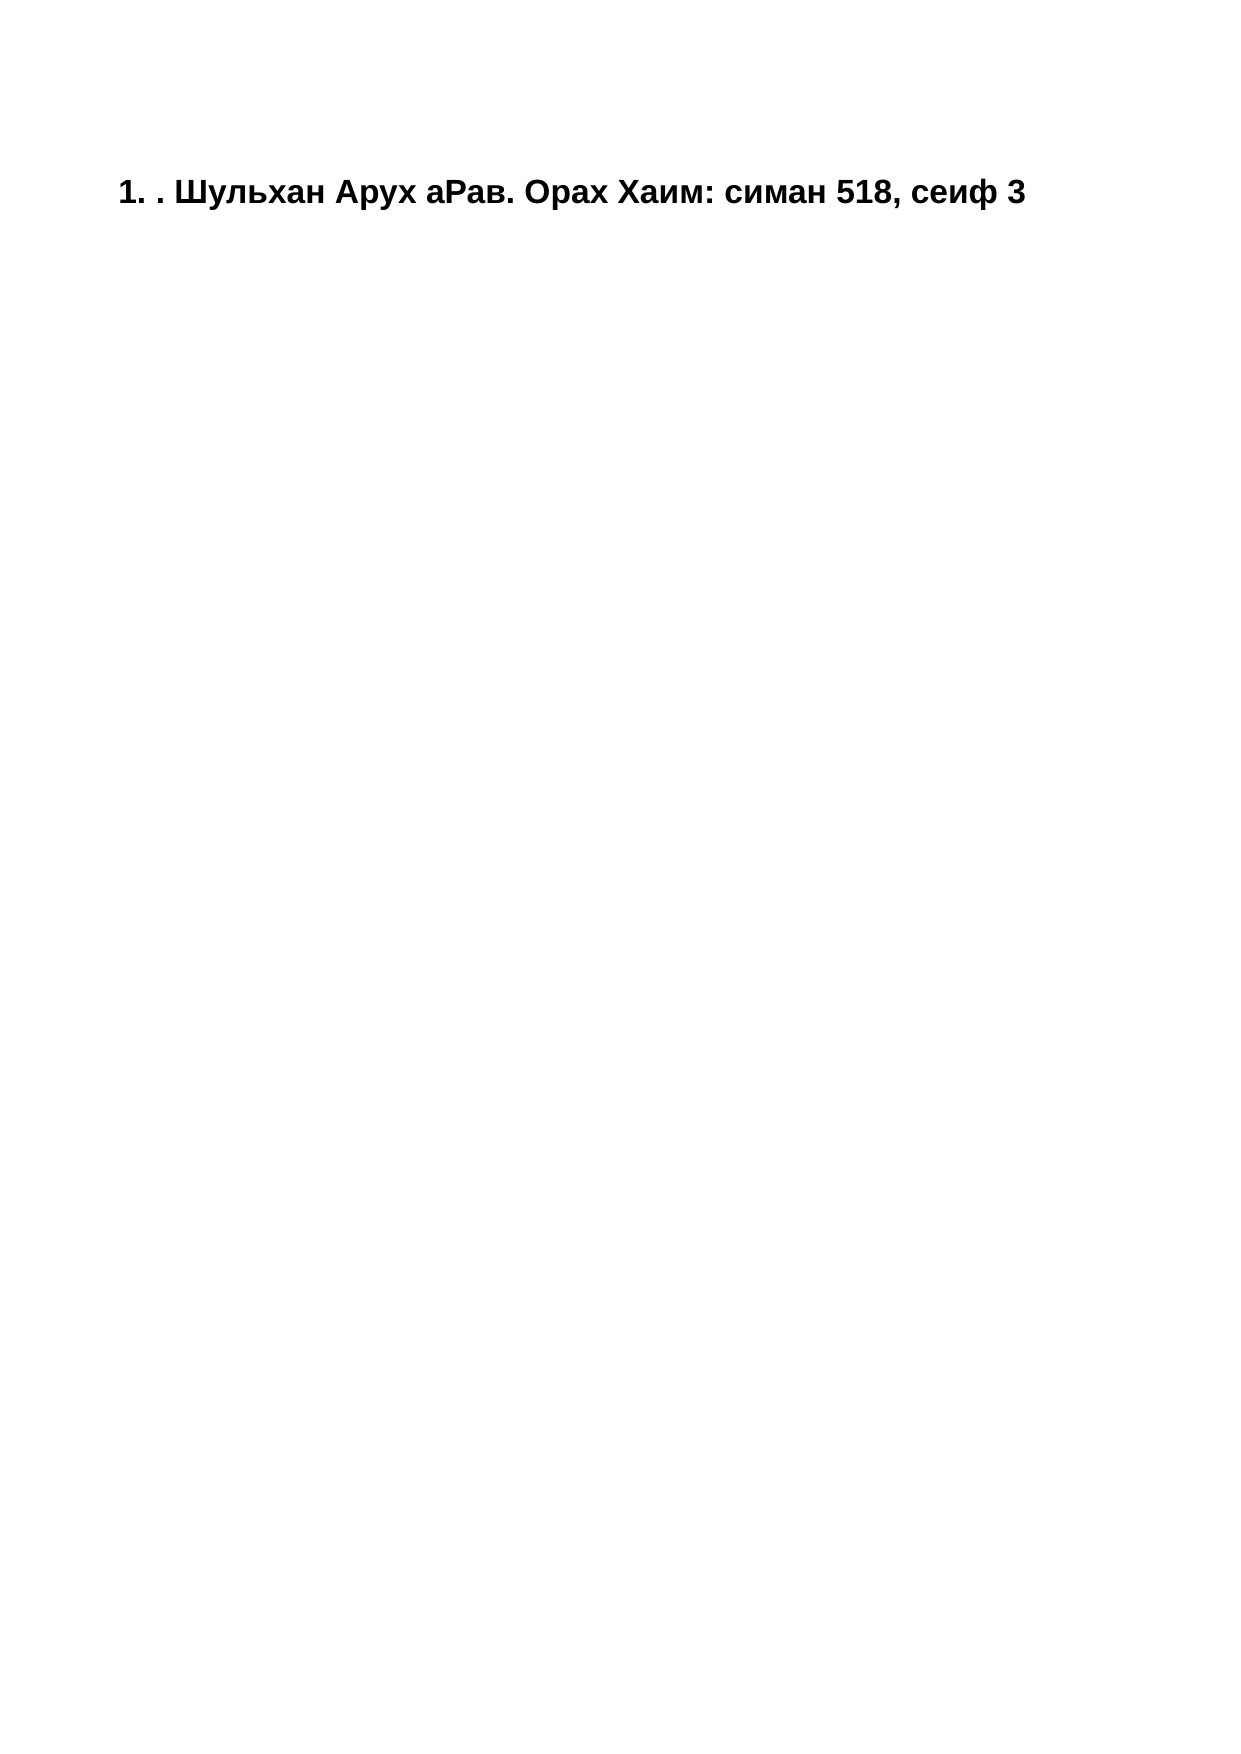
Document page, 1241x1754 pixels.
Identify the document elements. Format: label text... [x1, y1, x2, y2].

subtitle . Шульхан Арух аРав. Орах Хаим: симан 518, сеиф 3 [118, 147, 1122, 176]
